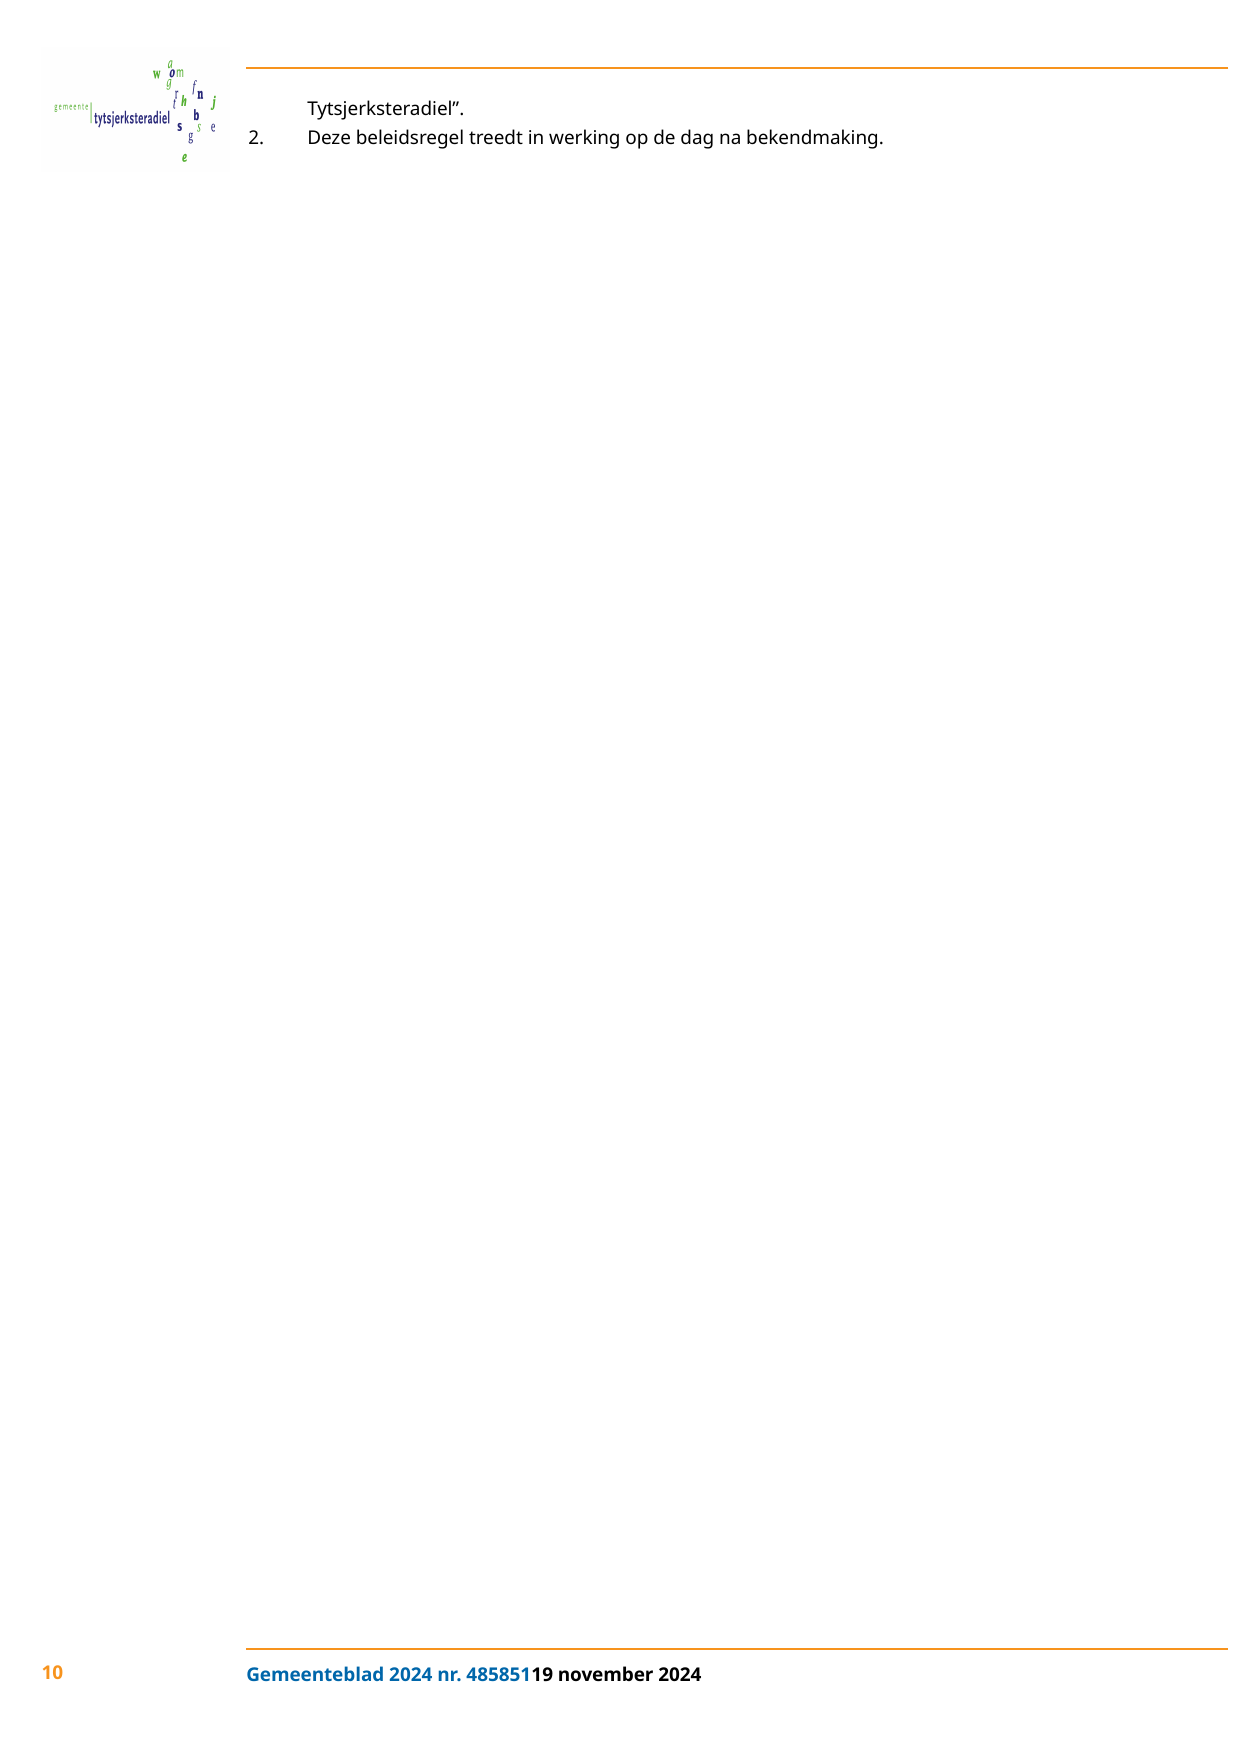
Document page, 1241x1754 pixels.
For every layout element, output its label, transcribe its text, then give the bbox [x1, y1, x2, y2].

picture [41, 47, 231, 172]
list Tytsjerksteradiel”. [248, 95, 1152, 121]
list Deze beleidsregel treedt in werking op de dag na bekendmaking. [248, 124, 1152, 150]
